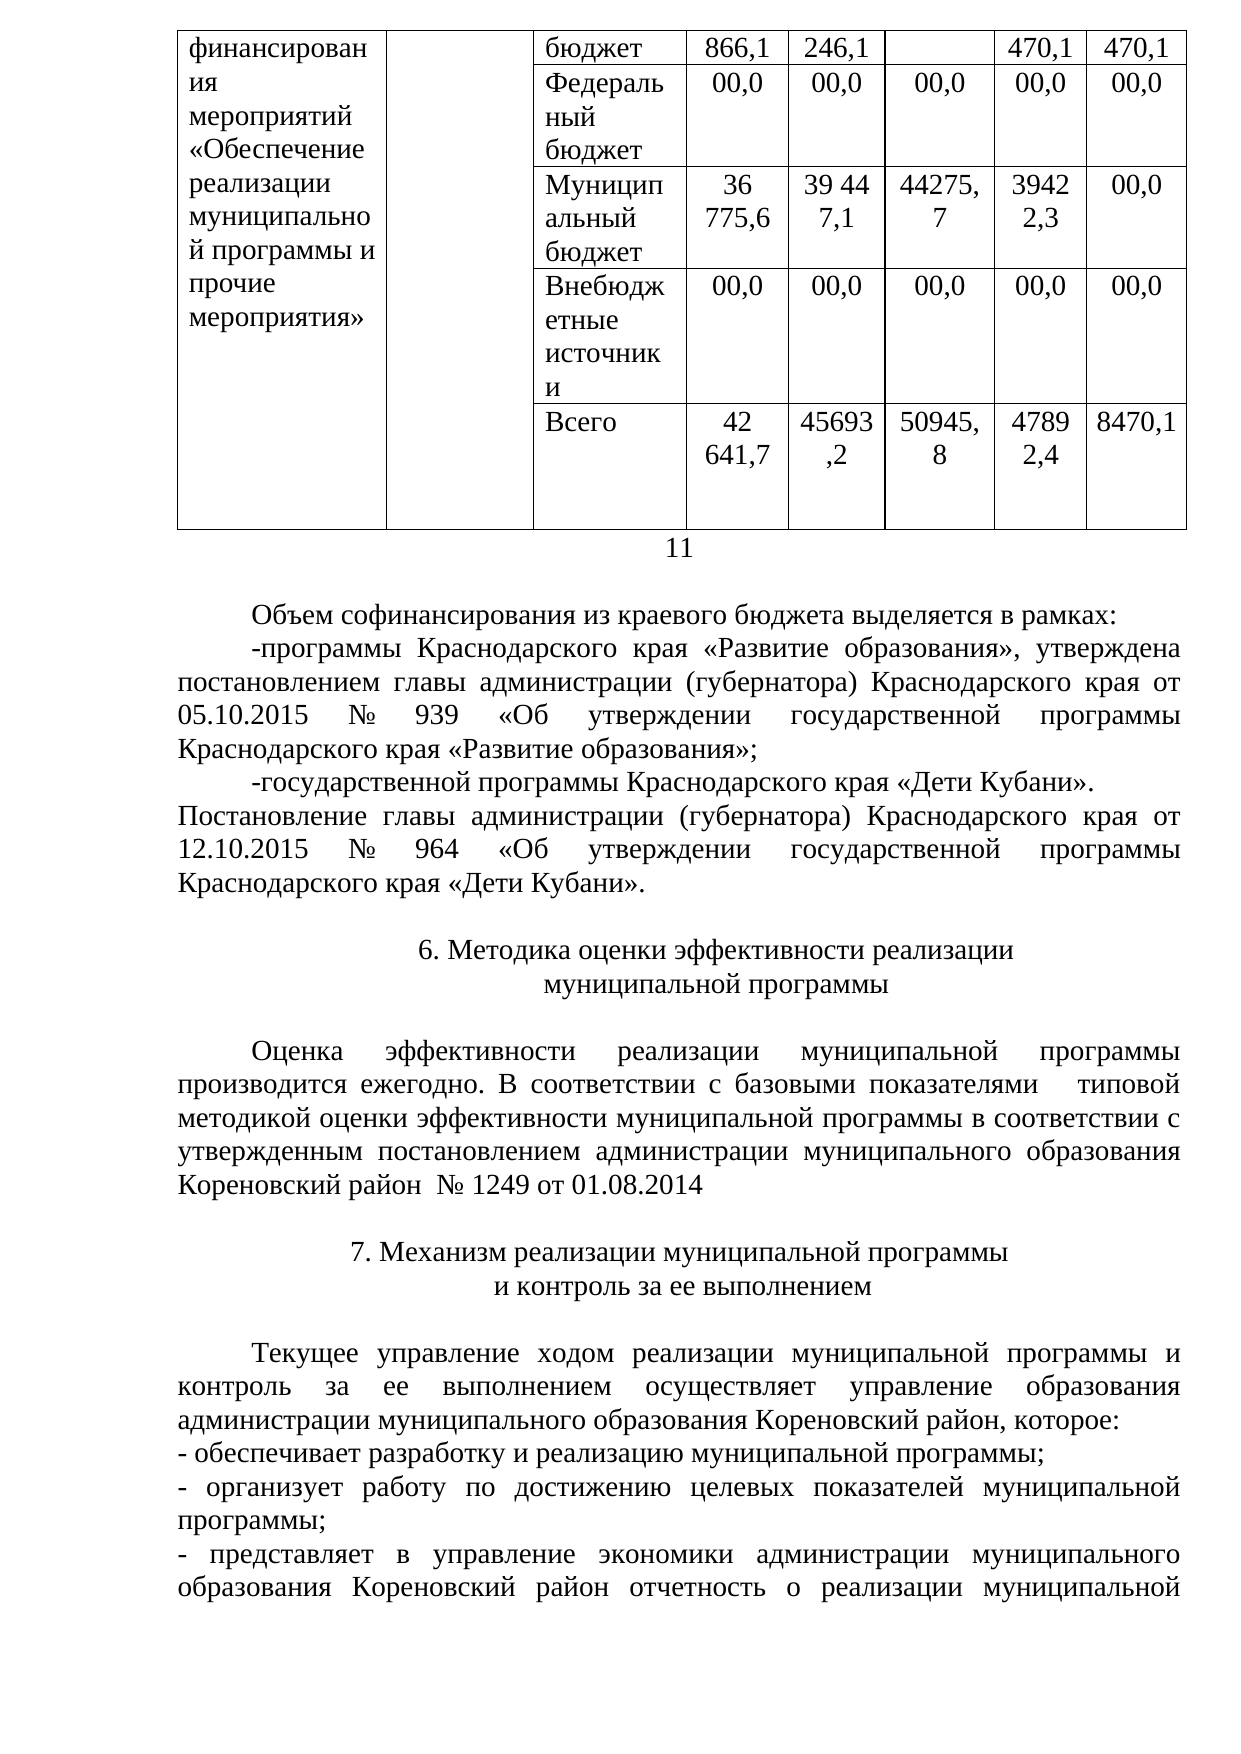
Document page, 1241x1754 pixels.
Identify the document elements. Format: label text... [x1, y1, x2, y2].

table_cell 42 641,7 [687, 404, 788, 529]
table_cell 39422,3 [995, 167, 1086, 267]
table_cell [387, 31, 533, 529]
table_cell 44275,7 [886, 167, 994, 267]
table_cell 470,1 [1087, 31, 1186, 64]
text -программы Краснодарского края «Развитие образования», утверждена постановлением главы администрации (губернатора) Краснодарского края от 05.10.2015 № 939 «Об утверждении государственной программы Краснодарского края «Развитие образования»; [177, 630, 1181, 764]
table_cell 50945,8 [886, 404, 994, 529]
table_cell 00,0 [1087, 65, 1186, 166]
text Постановление главы администрации (губернатора) Краснодарского края от 12.10.2015 № 964 «Об утверждении государственной программы Краснодарского края «Дети Кубани». [177, 798, 1181, 899]
text - представляет в управление экономики администрации муниципального образования Кореновский район отчетность о реализации муниципальной [177, 1536, 1181, 1603]
text Текущее управление ходом реализации муниципальной программы и контроль за ее выполнением осуществляет управление образования администрации муниципального образования Кореновский район, которое: [177, 1335, 1181, 1435]
table_cell Федеральный бюджет [534, 65, 686, 166]
table_cell 00,0 [789, 65, 884, 166]
table_cell 00,0 [789, 269, 884, 403]
table_cell 00,0 [1087, 167, 1186, 267]
table_cell 00,0 [687, 269, 788, 403]
text - организует работу по достижению целевых показателей муниципальной программы; [177, 1469, 1181, 1536]
text 11 [177, 530, 1181, 563]
table_cell финансирования мероприятий «Обеспечение реализации муниципальной программы и прочие мероприятия» [178, 31, 386, 529]
text 7. Механизм реализации муниципальной программы [177, 1234, 1181, 1268]
text -государственной программы Краснодарского края «Дети Кубани». [177, 764, 1181, 798]
text - обеспечивает разработку и реализацию муниципальной программы; [177, 1435, 1181, 1469]
table_cell 470,1 [995, 31, 1086, 64]
text муниципальной программы [177, 966, 1181, 999]
table_cell 47892,4 [995, 404, 1086, 529]
table_cell 246,1 [789, 31, 884, 64]
table_cell [886, 31, 994, 64]
text и контроль за ее выполнением [177, 1268, 1181, 1301]
table_cell 866,1 [687, 31, 788, 64]
text 6. Методика оценки эффективности реализации [177, 932, 1181, 966]
table_cell 00,0 [995, 269, 1086, 403]
table_cell Муниципальный бюджет [534, 167, 686, 267]
text Объем софинансирования из краевого бюджета выделяется в рамках: [177, 597, 1181, 630]
table_cell 00,0 [886, 65, 994, 166]
text Оценка эффективности реализации муниципальной программы производится ежегодно. В соответствии с базовыми показателями типовой методикой оценки эффективности муниципальной программы в соответствии с утвержденным постановлением администрации муниципального образования Кореновский район № 1249 от 01.08.2014 [177, 1033, 1181, 1201]
table_cell Всего [534, 404, 686, 529]
table_cell 39 447,1 [789, 167, 884, 267]
table_cell бюджет [534, 31, 686, 64]
table_cell 36 775,6 [687, 167, 788, 267]
table_cell 8470,1 [1087, 404, 1186, 529]
table_cell 00,0 [886, 269, 994, 403]
table_cell 00,0 [687, 65, 788, 166]
table_cell 45693,2 [789, 404, 884, 529]
table_cell Внебюджетные источники [534, 269, 686, 403]
table_cell 00,0 [995, 65, 1086, 166]
table_cell 00,0 [1087, 269, 1186, 403]
